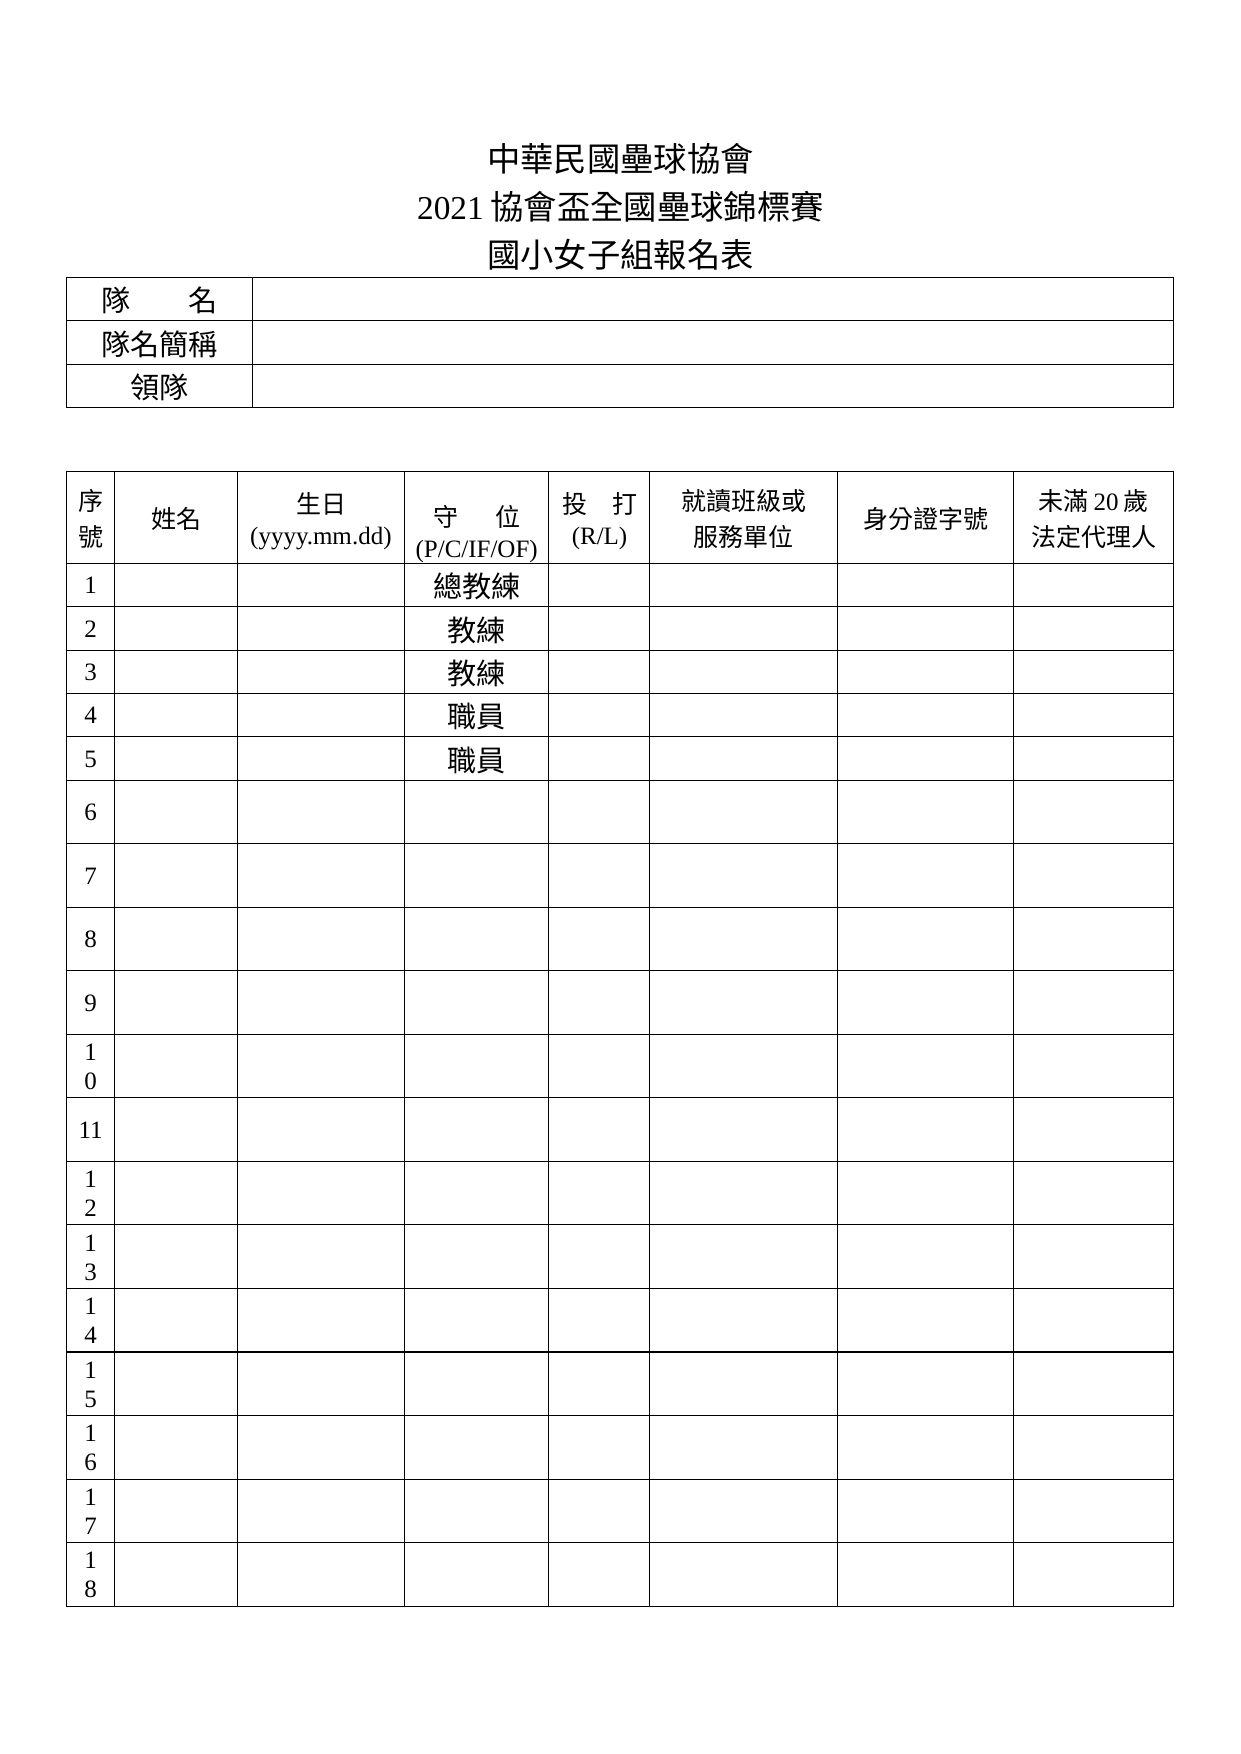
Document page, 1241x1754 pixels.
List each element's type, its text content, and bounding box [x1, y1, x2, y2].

table_cell [549, 1162, 649, 1224]
table_header [253, 278, 1173, 320]
table_cell [115, 737, 237, 779]
table_cell [1014, 971, 1173, 1034]
table_cell [1014, 908, 1173, 970]
table_cell [115, 1098, 237, 1161]
table_cell [115, 1416, 237, 1478]
table_cell [549, 1225, 649, 1288]
table_cell [238, 1225, 404, 1288]
text 2021協會盃全國壘球錦標賽 [75, 181, 1165, 229]
table_cell [115, 1289, 237, 1351]
table_cell [238, 908, 327, 970]
table_cell [914, 971, 1013, 1034]
table_cell [1014, 844, 1173, 907]
table_cell 14 [67, 1289, 114, 1351]
table_cell [238, 1416, 404, 1478]
table_cell [1014, 607, 1173, 649]
table_cell 4 [67, 694, 114, 736]
table_cell 3 [67, 651, 114, 693]
table_cell [405, 1353, 548, 1415]
table_cell [549, 607, 649, 649]
table_cell [1014, 1098, 1173, 1161]
table_cell [238, 651, 327, 693]
table_cell [115, 971, 237, 1034]
table_cell [405, 1225, 548, 1288]
table_cell [838, 1543, 1013, 1606]
table_cell [115, 1543, 237, 1606]
table_cell [549, 564, 649, 606]
table_cell 18 [67, 1543, 114, 1606]
table_cell [238, 1543, 404, 1606]
table_header 未滿20歲 法定代理人 [1014, 472, 1173, 563]
table_cell 11 [67, 1098, 114, 1161]
table_header 就讀班級或 服務單位 [650, 472, 837, 563]
table_cell [115, 781, 237, 843]
table_cell [115, 694, 237, 736]
table_cell [838, 1353, 1013, 1415]
table_cell [914, 1035, 1013, 1097]
table_cell 7 [67, 844, 114, 907]
table_cell [549, 1353, 649, 1415]
table_cell [238, 781, 327, 843]
table_cell [238, 694, 327, 736]
table_cell [115, 564, 237, 606]
table_cell [914, 844, 1013, 907]
table_cell 5 [67, 737, 114, 779]
table_cell [115, 1225, 237, 1288]
table_cell [238, 1098, 404, 1161]
table_cell 2 [67, 607, 114, 649]
table_cell [650, 1225, 837, 1288]
table_cell [1014, 564, 1173, 606]
table_cell [238, 1480, 404, 1542]
table_cell [838, 1289, 1013, 1351]
table_cell [238, 607, 404, 649]
table_cell 1 [67, 564, 114, 606]
table_cell [549, 1289, 649, 1351]
table_cell [115, 651, 237, 693]
table_cell [115, 1035, 237, 1097]
table_cell [838, 1162, 1013, 1224]
table_cell [1014, 1543, 1173, 1606]
table_cell [838, 1225, 1013, 1288]
table_cell [650, 1162, 837, 1224]
table_cell [838, 607, 1013, 649]
table_cell [405, 1480, 548, 1542]
table_cell 8 [67, 908, 114, 970]
table_cell [914, 781, 1013, 843]
table_cell [238, 1289, 404, 1351]
table_cell [650, 1480, 837, 1542]
table_cell [115, 1353, 237, 1415]
table_cell [238, 971, 327, 1034]
table_cell [650, 607, 837, 649]
table_cell [914, 694, 1013, 736]
table_cell [650, 1114, 837, 1161]
text 國小女子組報名表 [75, 229, 1165, 277]
table_cell [914, 651, 1013, 693]
table_header 生日 (yyyy.mm.dd) [238, 472, 404, 563]
table_cell 12 [67, 1162, 114, 1224]
table_cell [1014, 1353, 1173, 1415]
table_cell [914, 908, 1013, 970]
table_cell [549, 1114, 649, 1161]
text 中華民國壘球協會 [75, 132, 1165, 181]
table_cell [650, 1416, 837, 1478]
table_cell [115, 844, 237, 907]
table_cell [238, 1353, 404, 1415]
table_cell [253, 365, 1173, 407]
table_cell [405, 1543, 548, 1606]
table_cell [1014, 1162, 1173, 1224]
table_cell [1014, 737, 1173, 779]
table_cell [838, 1480, 1013, 1542]
table_cell [238, 1035, 327, 1097]
table_cell 總教練 [405, 564, 548, 606]
table_cell [253, 321, 1173, 364]
table_cell [914, 737, 1013, 779]
table_header 投 打 (R/L) [549, 472, 649, 563]
table_cell [1014, 781, 1173, 843]
table_cell [238, 564, 404, 606]
table_cell [549, 1480, 649, 1542]
table_header 序號 [67, 472, 114, 563]
table_cell [1014, 1289, 1173, 1351]
table_cell [405, 1114, 548, 1161]
table_cell [650, 1289, 837, 1351]
table_header 身分證字號 [838, 472, 1013, 563]
table_cell 15 [67, 1353, 114, 1415]
table_cell [1014, 1480, 1173, 1542]
table_cell [838, 1098, 1013, 1161]
table_cell [650, 1353, 837, 1415]
table_cell 10 [67, 1035, 114, 1097]
table_cell [115, 1480, 237, 1542]
table_cell [1014, 1225, 1173, 1288]
table_cell [549, 1543, 649, 1606]
table_cell [1014, 1416, 1173, 1478]
table_cell 隊名簡稱 [67, 321, 252, 364]
table_cell 16 [67, 1416, 114, 1478]
table_cell [115, 607, 237, 649]
table_header 隊 名 [67, 278, 252, 320]
table_cell [238, 1162, 404, 1224]
table_cell 教練 [405, 607, 548, 649]
table_header 守 位 (P/C/IF/OF) [405, 472, 548, 563]
table_header 姓名 [115, 472, 237, 563]
table_cell [650, 1543, 837, 1606]
table_cell 6 [67, 781, 114, 843]
table_cell [549, 1416, 649, 1478]
table_cell [405, 1416, 548, 1478]
table_cell [838, 1416, 1013, 1478]
table_cell [405, 1162, 548, 1224]
table_cell 9 [67, 971, 114, 1034]
table_cell [1014, 694, 1173, 736]
table_cell 13 [67, 1225, 114, 1288]
table_cell [238, 844, 327, 907]
table_cell [115, 908, 237, 970]
table_cell [1014, 651, 1173, 693]
table_cell 領隊 [67, 365, 252, 407]
table_cell [838, 564, 1013, 606]
table_cell [115, 1162, 237, 1224]
table_cell [1014, 1035, 1173, 1097]
table_cell 17 [67, 1480, 114, 1542]
table_cell [405, 1289, 548, 1351]
table_cell [650, 564, 837, 606]
table_cell [238, 737, 327, 779]
